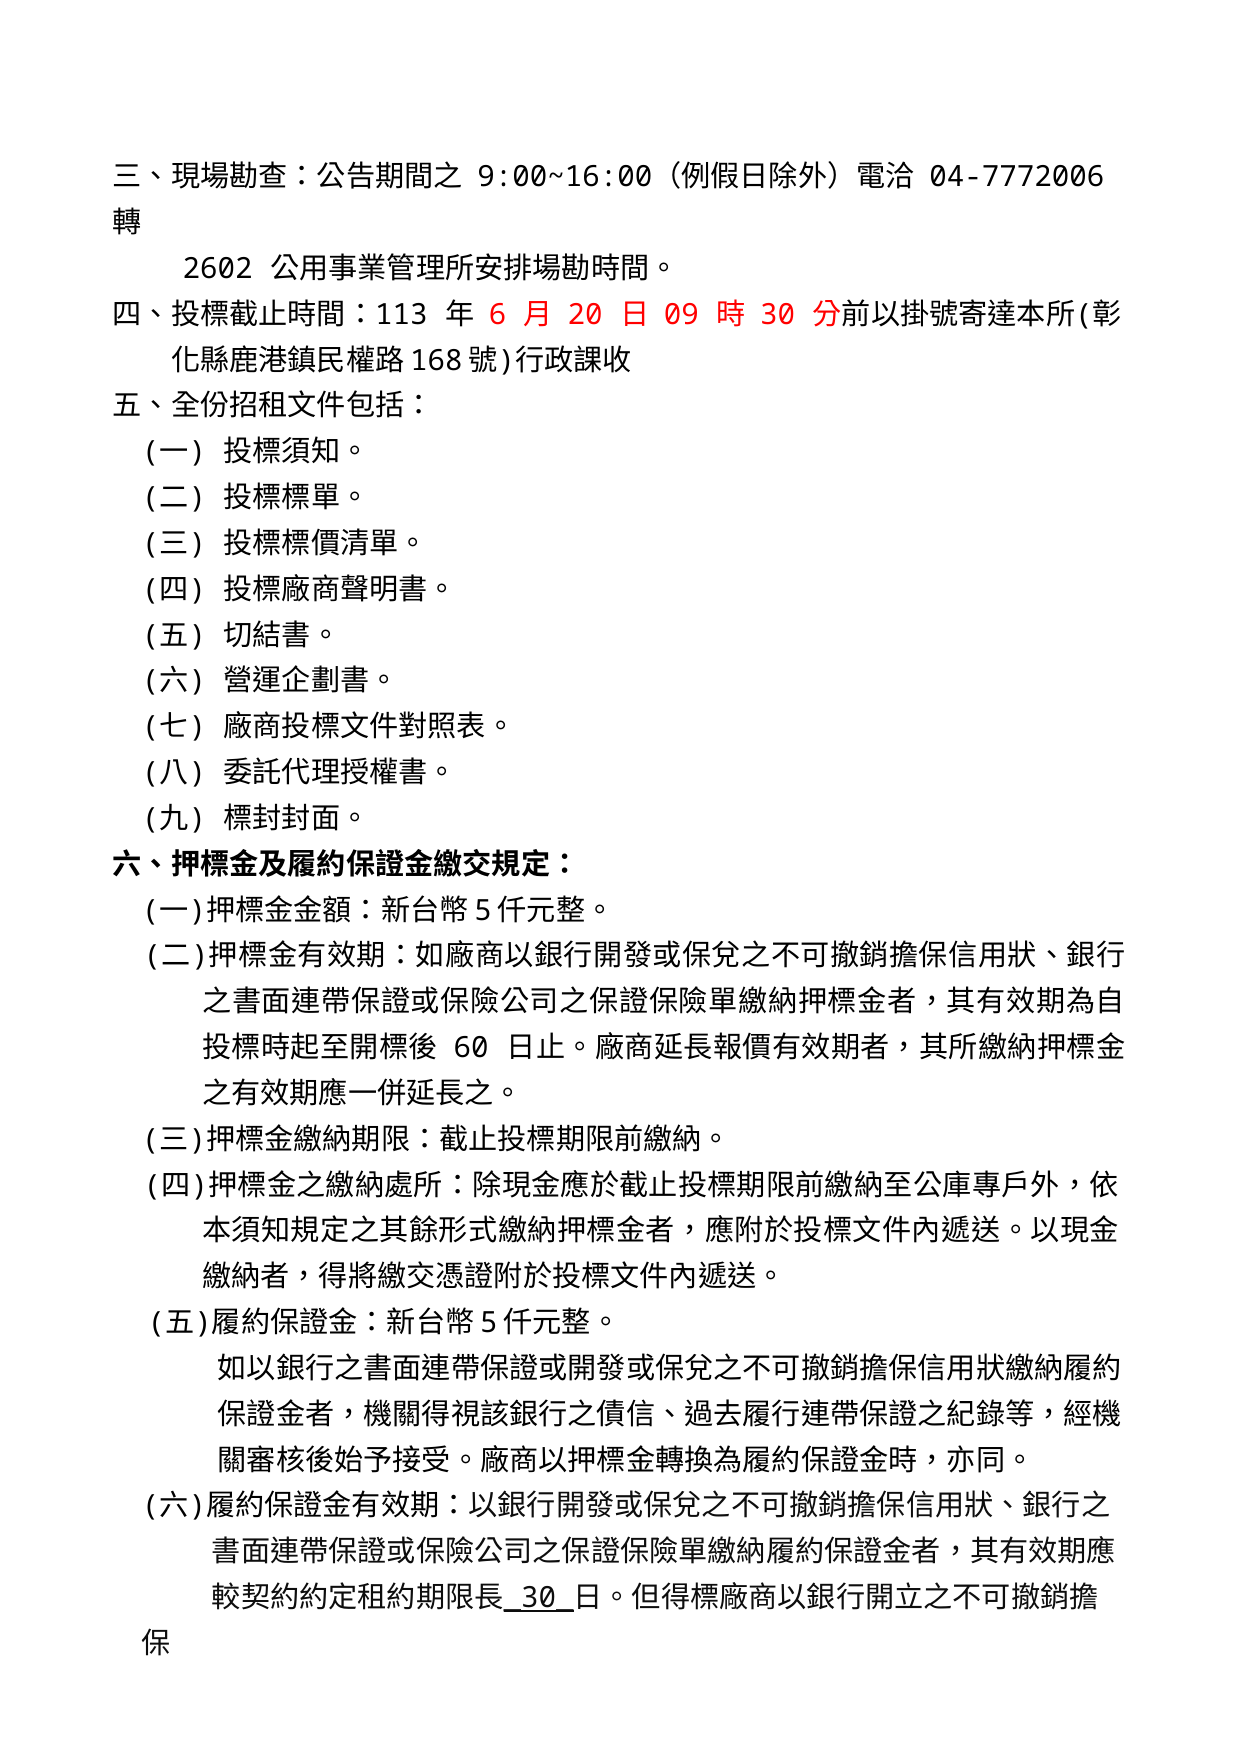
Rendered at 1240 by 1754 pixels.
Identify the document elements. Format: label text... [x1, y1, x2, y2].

text (四) 投標廠商聲明書。 [142, 562, 1126, 608]
text (三) 投標標價清單。 [142, 517, 1126, 562]
text 關審核後始予接受。廠商以押標金轉換為履約保證金時，亦同。 [112, 1433, 1126, 1479]
text (六) 營運企劃書。 [142, 654, 1126, 700]
text 保證金者，機關得視該銀行之債信、過去履行連帶保證之紀錄等，經機 [112, 1387, 1126, 1433]
text (一) 投標須知。 [142, 425, 1126, 471]
text (四)押標金之繳納處所：除現金應於截止投標期限前繳納至公庫專戶外，依本須知規定之其餘形式繳納押標金者，應附於投標文件內遞送。以現金繳納者，得將繳交憑證附於投標文件內遞送。 [143, 1158, 1120, 1296]
text (六)履約保證金有效期：以銀行開發或保兌之不可撤銷擔保信用狀、銀行之 [142, 1479, 1126, 1525]
text (九) 標封封面。 [142, 792, 1126, 837]
text 較契約約定租約期限長_30_日。但得標廠商以銀行開立之不可撤銷擔保 [142, 1571, 1126, 1662]
text (七) 廠商投標文件對照表。 [142, 700, 1126, 746]
text 如以銀行之書面連帶保證或開發或保兌之不可撤銷擔保信用狀繳納履約 [112, 1342, 1126, 1387]
text 五、全份招租文件包括： [112, 379, 1087, 425]
text 三、現場勘查：公告期間之 9:00~16:00（例假日除外）電洽 04-7772006 轉 [112, 150, 1131, 242]
text 2602 公用事業管理所安排場勘時間。 [112, 242, 1131, 287]
text 六、押標金及履約保證金繳交規定： [112, 837, 1126, 883]
text (八) 委託代理授權書。 [142, 746, 1126, 792]
text (五) 切結書。 [142, 608, 1126, 654]
text (一)押標金金額：新台幣5仟元整。 [142, 883, 1126, 929]
text (三)押標金繳納期限：截止投標期限前繳納。 [142, 1112, 1126, 1158]
text (五)履約保證金：新台幣5仟元整。 [112, 1296, 1126, 1342]
text 書面連帶保證或保險公司之保證保險單繳納履約保證金者，其有效期應 [142, 1525, 1126, 1571]
text (二)押標金有效期：如廠商以銀行開發或保兌之不可撤銷擔保信用狀、銀行之書面連帶保證或保險公司之保證保險單繳納押標金者，其有效期為自投標時起至開標後 60 日止。廠商延長報價有效期者，其所繳納押標金之有效期應一併延長之。 [143, 929, 1126, 1112]
text 四、投標截止時間：113 年 6 月 20 日 09 時 30 分前以掛號寄達本所(彰化縣鹿港鎮民權路168號)行政課收 [112, 287, 1126, 379]
text (二) 投標標單。 [142, 471, 1126, 517]
